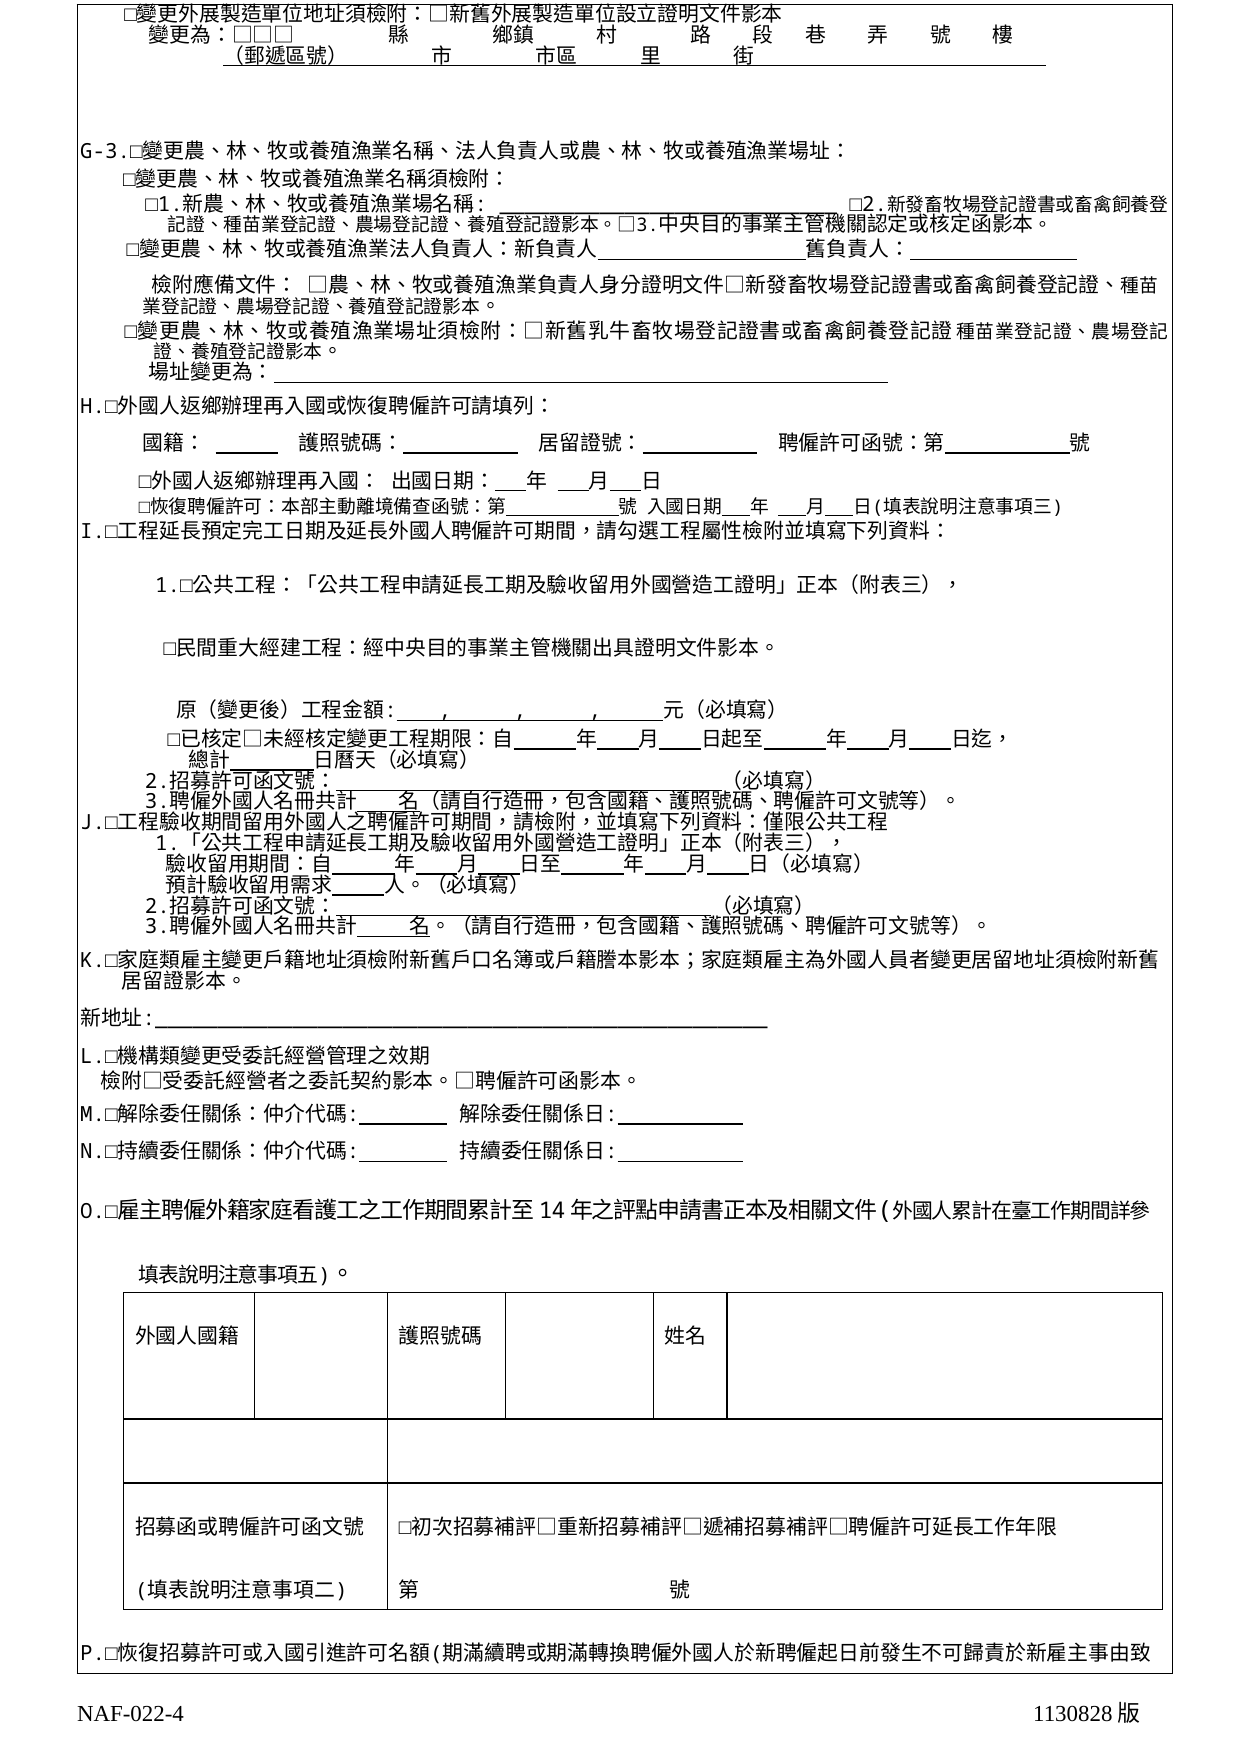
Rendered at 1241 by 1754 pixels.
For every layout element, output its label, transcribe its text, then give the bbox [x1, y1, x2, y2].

table_header 姓名 [654, 1293, 726, 1418]
table_header 外國人國籍 [124, 1293, 254, 1418]
table_header [506, 1293, 653, 1418]
table_cell 招募函或聘僱許可函文號(填表說明注意事項二) [124, 1484, 387, 1609]
table_cell □變更外展製造單位地址須檢附：□新舊外展製造單位設立證明文件影本 變更為：□□□ 縣 鄉鎮 村 路 段 巷 弄 號 樓 （郵遞區號） 市 市區 里 街 G-3.□變更農、林、牧或養殖漁業名稱、法人負責人或農、林、牧或養殖漁業場址： □變更農、林、牧或養殖漁業名稱須檢附： □1.新農、林、牧或養殖漁業場名稱: ___________________________ □2.新發畜牧場登記證書或畜禽飼養登記證、種苗業登記證、農場登記證、養殖登記證影本。□3.中央目的事業主管機關認定或核定函影本。 □變更農、林、牧或養殖漁業法人負責人：新負責人 舊負責人： 檢附應備文件： □農、林、牧或養殖漁業負責人身分證明文件□新發畜牧場登記證書或畜禽飼養登記證、種苗業登記證、農場登記證、養殖登記證影本。 □變更農、林、牧或養殖漁業場址須檢附：□新舊乳牛畜牧場登記證書或畜禽飼養登記證種苗業登記證、農場登記證、養殖登記證影本。 場址變更為： H.□外國人返鄉辦理再入國或恢復聘僱許可請填列： 國籍： 護照號碼： 居留證號： 聘僱許可函號：第 號 □外國人返鄉辦理再入國： 出國日期： 年 月 日 □恢復聘僱許可：本部主動離境備查函號：第 號 入國日期 年 月 日(填表說明注意事項三) I.□工程延長預定完工日期及延長外國人聘僱許可期間，請勾選工程屬性檢附並填寫下列資料： 1.□公共工程：「公共工程申請延長工期及驗收留用外國營造工證明」正本（附表三）， □民間重大經建工程：經中央目的事業主管機關出具證明文件影本。 原（變更後）工程金額: , , , 元（必填寫） □已核定□未經核定變更工程期限：自 年 月 日起至 年 月 日迄， 總計 日曆天（必填寫） 2.招募許可函文號： （必填寫） 3.聘僱外國人名冊共計 名（請自行造冊，包含國籍、護照號碼、聘僱許可文號等）。 J.□工程驗收期間留用外國人之聘僱許可期間，請檢附，並填寫下列資料：僅限公共工程 1.「公共工程申請延長工期及驗收留用外國營造工證明」正本（附表三）， 驗收留用期間：自 年 月 日至 年 月 日（必填寫） 預計驗收留用需求 人。（必填寫） 2.招募許可函文號： （必填寫） 3.聘僱外國人名冊共計 名。（請自行造冊，包含國籍、護照號碼、聘僱許可文號等）。 K.□家庭類雇主變更戶籍地址須檢附新舊戶口名簿或戶籍謄本影本；家庭類雇主為外國人員者變更居留地址須檢附新舊居留證影本。 新地址:_________________________________________________ L.□機構類變更受委託經營管理之效期 檢附□受委託經營者之委託契約影本。□聘僱許可函影本。 M.□解除委任關係：仲介代碼: 解除委任關係日: N.□持續委任關係：仲介代碼: 持續委任關係日: O.□雇主聘僱外籍家庭看護工之工作期間累計至14年之評點申請書正本及相關文件(外國人累計在臺工作期間詳參填表說明注意事項五)。 P.□恢復招募許可或入國引進許可名額(期滿續聘或期滿轉換聘僱外國人於新聘僱起日前發生不可歸責於新雇主事由致 [78, 5, 1172, 1672]
table_header [255, 1293, 387, 1418]
table_header [728, 1293, 1162, 1418]
table_cell □初次招募補評□重新招募補評□遞補招募補評□聘僱許可延長工作年限 第 號 [388, 1484, 1162, 1609]
table_cell [388, 1420, 1162, 1482]
table_header 護照號碼 [388, 1293, 505, 1418]
table_cell [124, 1420, 387, 1482]
